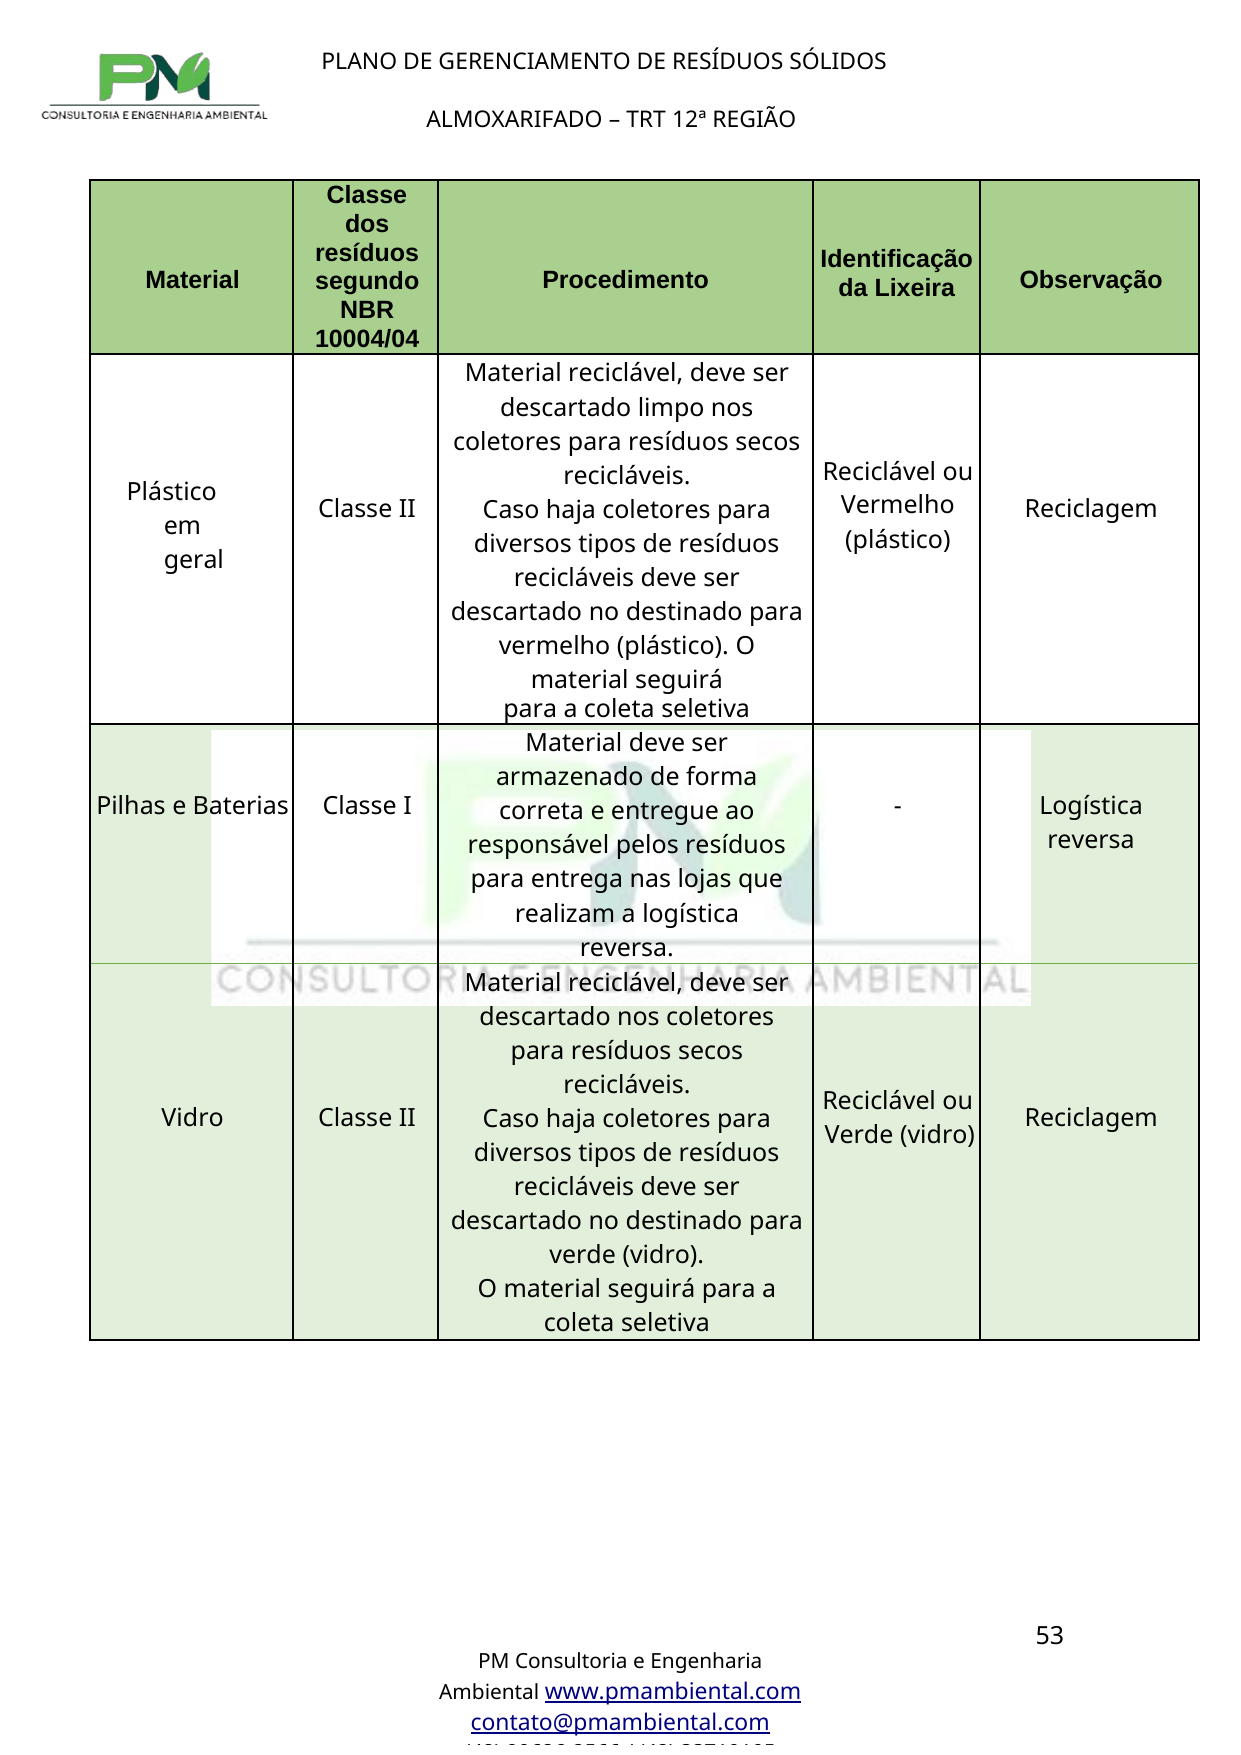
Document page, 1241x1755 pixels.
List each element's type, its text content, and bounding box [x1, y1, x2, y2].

table_cell Classe II [294, 1006, 437, 1339]
table_cell Vidro [91, 964, 292, 1339]
table_cell Reciclagem [981, 355, 1198, 723]
table_cell Logística reversa [981, 725, 1198, 963]
table_header Procedimento [439, 181, 812, 353]
table_cell Reciclável ou Verde (vidro) [814, 1006, 979, 1339]
table_header Material [91, 181, 292, 353]
table_cell - [814, 725, 979, 730]
table_cell Classe II [294, 355, 437, 723]
table_cell Pilhas e Baterias [91, 725, 292, 963]
table_cell Plástico em geral [91, 355, 292, 723]
text PLANO DE GERENCIAMENTO DE RESÍDUOS SÓLIDOS ALMOXARIFADO – TRT 12ª REGIÃO [321, 45, 921, 134]
table_cell Reciclagem [981, 964, 1198, 1339]
table_cell Classe I [294, 725, 437, 730]
table_header Observação [981, 181, 1198, 353]
table_cell Reciclável ou Vermelho (plástico) [814, 355, 979, 723]
table_cell Material reciclável, deve ser descartado nos coletores para resíduos secos recicláveis. Caso haja coletores para diversos tipos de resíduos recicláveis deve ser descartado no destinado para verde (vidro). O material seguirá para a coleta seletiva [439, 1006, 812, 1339]
table_cell Material reciclável, deve ser descartado limpo nos coletores para resíduos secos recicláveis. Caso haja coletores para diversos tipos de resíduos recicláveis deve ser descartado no destinado para vermelho (plástico). O material seguirá para a coleta seletiva [439, 355, 812, 723]
table_header Identificação da Lixeira [814, 181, 979, 353]
table_header Classe dos resíduos segundo NBR 10004/04 [294, 181, 437, 353]
